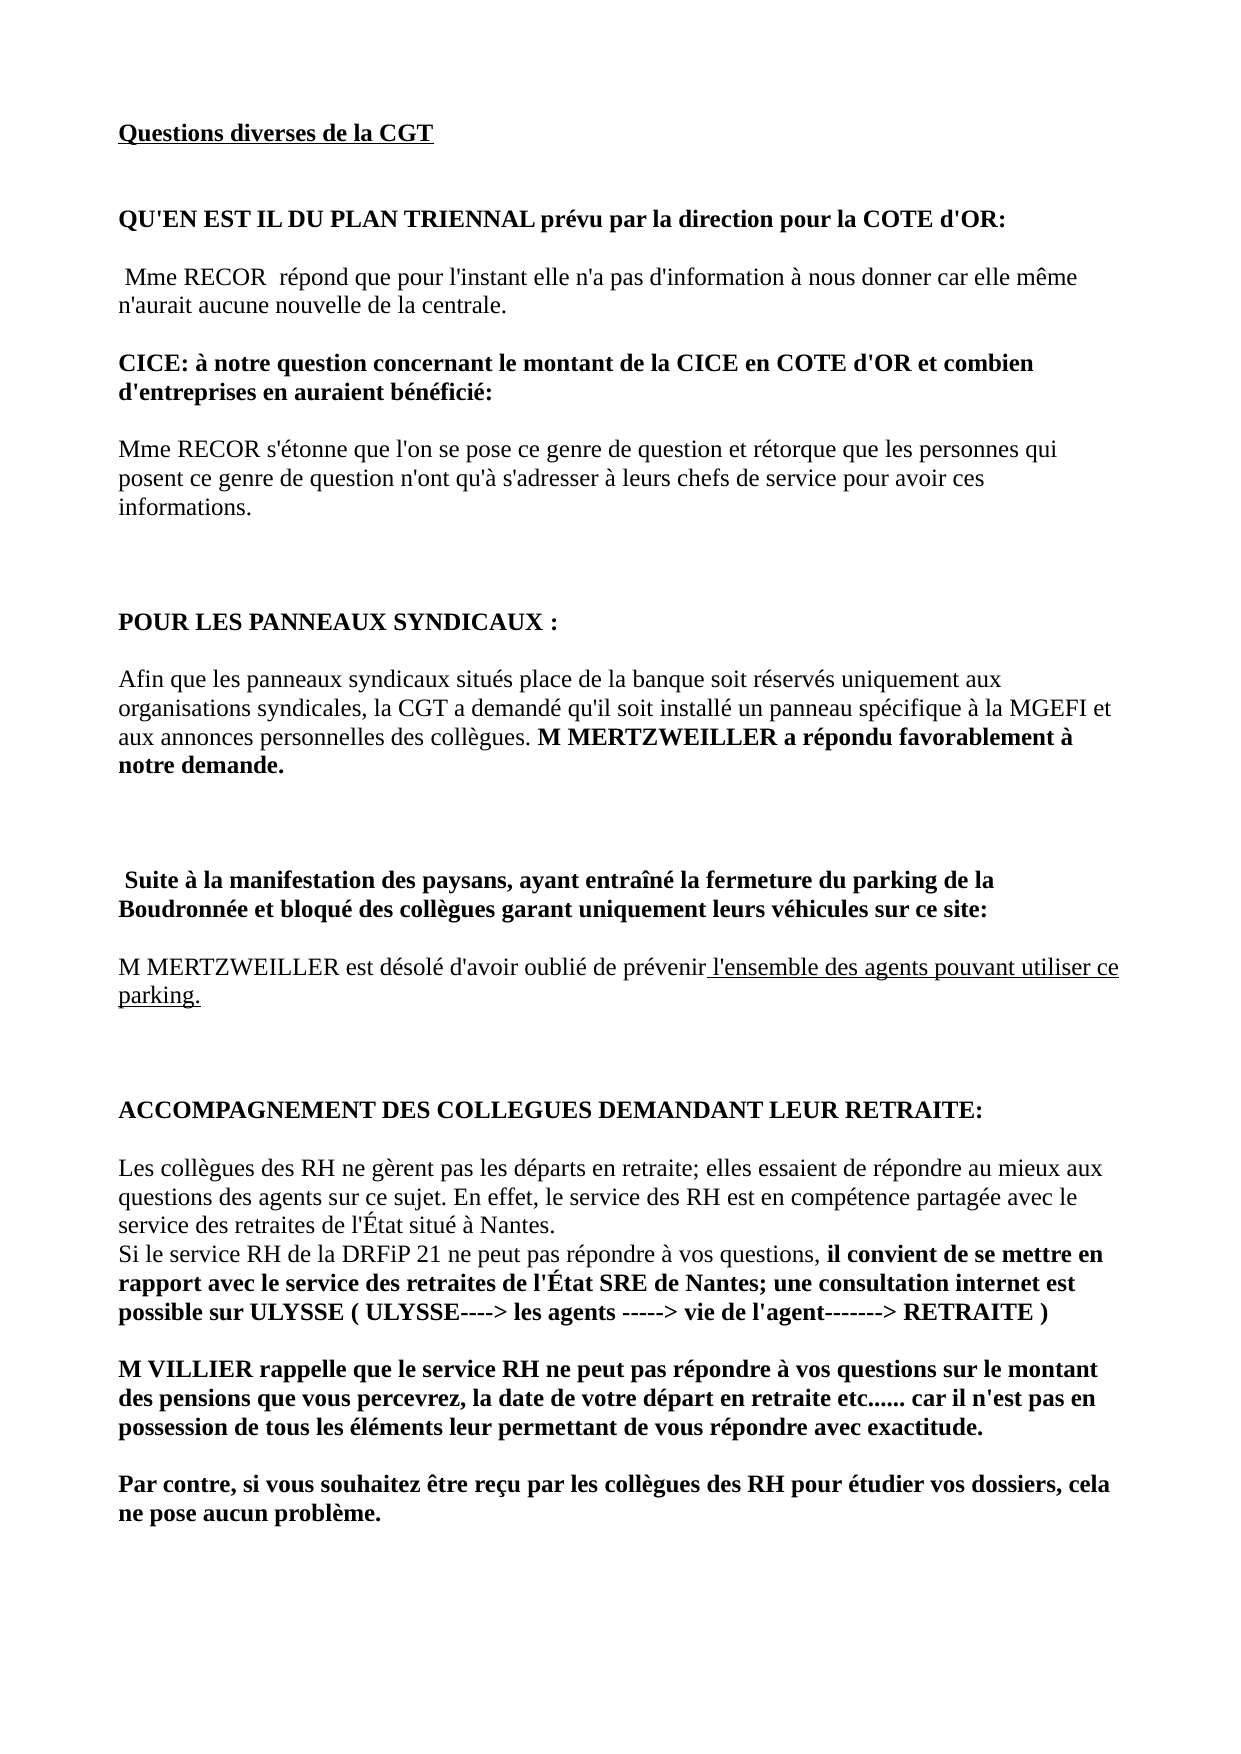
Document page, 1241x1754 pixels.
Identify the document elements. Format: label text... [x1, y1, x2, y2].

text Mme RECOR s'étonne que l'on se pose ce genre de question et rétorque que les personnes qui posent ce genre de question n'ont qu'à s'adresser à leurs chefs de service pour avoir ces informations. [118, 434, 1122, 521]
text Questions diverses de la CGT [118, 118, 1122, 147]
text Si le service RH de la DRFiP 21 ne peut pas répondre à vos questions, il convient de se mettre en rapport avec le service des retraites de l'État SRE de Nantes; une consultation internet est possible sur ULYSSE ( ULYSSE----> les agents -----> vie de l'agent-------> RETRAITE ) [118, 1239, 1122, 1326]
text Les collègues des RH ne gèrent pas les départs en retraite; elles essaient de répondre au mieux aux questions des agents sur ce sujet. En effet, le service des RH est en compétence partagée avec le service des retraites de l'État situé à Nantes. [118, 1153, 1122, 1239]
text Mme RECOR répond que pour l'instant elle n'a pas d'information à nous donner car elle même n'aurait aucune nouvelle de la centrale. [118, 262, 1122, 319]
text QU'EN EST IL DU PLAN TRIENNAL prévu par la direction pour la COTE d'OR: [118, 204, 1122, 233]
text Afin que les panneaux syndicaux situés place de la banque soit réservés uniquement aux organisations syndicales, la CGT a demandé qu'il soit installé un panneau spécifique à la MGEFI et aux annonces personnelles des collègues. M MERTZWEILLER a répondu favorablement à notre demande. [118, 664, 1122, 779]
text M VILLIER rappelle que le service RH ne peut pas répondre à vos questions sur le montant des pensions que vous percevrez, la date de votre départ en retraite etc...... car il n'est pas en possession de tous les éléments leur permettant de vous répondre avec exactitude. [118, 1354, 1122, 1441]
text POUR LES PANNEAUX SYNDICAUX : [118, 607, 1122, 636]
text Suite à la manifestation des paysans, ayant entraîné la fermeture du parking de la Boudronnée et bloqué des collègues garant uniquement leurs véhicules sur ce site: [118, 866, 1122, 923]
text M MERTZWEILLER est désolé d'avoir oublié de prévenir l'ensemble des agents pouvant utiliser ce parking. [118, 952, 1122, 1009]
text ACCOMPAGNEMENT DES COLLEGUES DEMANDANT LEUR RETRAITE: [118, 1096, 1122, 1124]
text CICE: à notre question concernant le montant de la CICE en COTE d'OR et combien d'entreprises en auraient bénéficié: [118, 348, 1122, 406]
text Par contre, si vous souhaitez être reçu par les collègues des RH pour étudier vos dossiers, cela ne pose aucun problème. [118, 1469, 1122, 1527]
